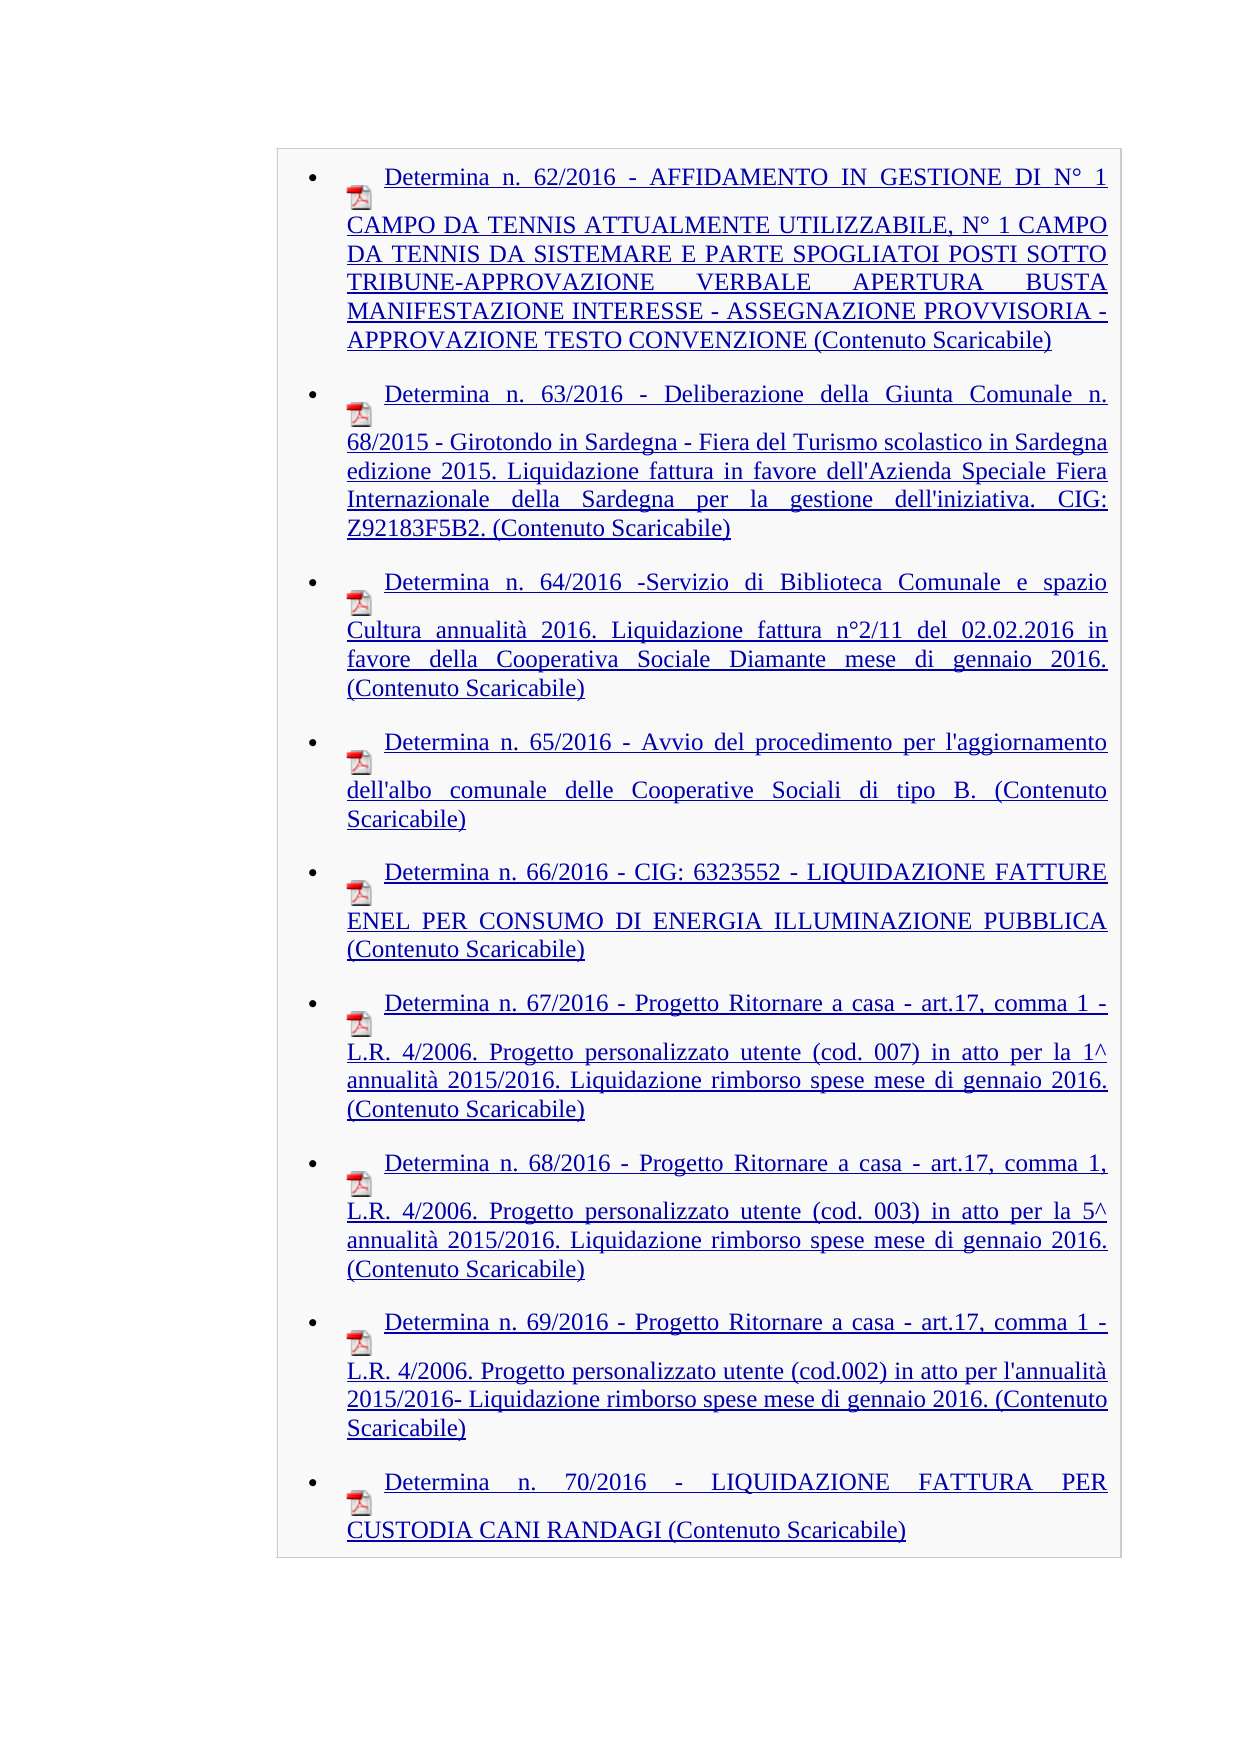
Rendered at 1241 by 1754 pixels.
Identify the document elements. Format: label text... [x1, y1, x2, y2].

list Determina n. 64/2016 -Servizio di Biblioteca Comunale e spazio Cultura annualità 2016. Liquidazione fattura n°2/11 del 02.02.2016 in favore della Cooperativa Sociale Diamante mese di gennaio 2016. (Contenuto Scaricabile) [278, 553, 1120, 702]
list Determina n. 70/2016 - LIQUIDAZIONE FATTURA PER CUSTODIA CANI RANDAGI (Contenuto Scaricabile) [278, 1453, 1120, 1557]
list Determina n. 69/2016 - Progetto Ritornare a casa - art.17, comma 1 - L.R. 4/2006. Progetto personalizzato utente (cod.002) in atto per l'annualità 2015/2016- Liquidazione rimborso spese mese di gennaio 2016. (Contenuto Scaricabile) [278, 1293, 1120, 1442]
list Determina n. 65/2016 - Avvio del procedimento per l'aggiornamento dell'albo comunale delle Cooperative Sociali di tipo B. (Contenuto Scaricabile) [278, 713, 1120, 832]
list Determina n. 63/2016 - Deliberazione della Giunta Comunale n. 68/2015 - Girotondo in Sardegna - Fiera del Turismo scolastico in Sardegna edizione 2015. Liquidazione fattura in favore dell'Azienda Speciale Fiera Internazionale della Sardegna per la gestione dell'iniziativa. CIG: Z92183F5B2. (Contenuto Scaricabile) [278, 365, 1120, 542]
list Determina n. 68/2016 - Progetto Ritornare a casa - art.17, comma 1, L.R. 4/2006. Progetto personalizzato utente (cod. 003) in atto per la 5^ annualità 2015/2016. Liquidazione rimborso spese mese di gennaio 2016. (Contenuto Scaricabile) [278, 1134, 1120, 1282]
list Determina n. 67/2016 - Progetto Ritornare a casa - art.17, comma 1 - L.R. 4/2006. Progetto personalizzato utente (cod. 007) in atto per la 1^ annualità 2015/2016. Liquidazione rimborso spese mese di gennaio 2016. (Contenuto Scaricabile) [278, 974, 1120, 1123]
list Determina n. 62/2016 - AFFIDAMENTO IN GESTIONE DI N° 1 CAMPO DA TENNIS ATTUALMENTE UTILIZZABILE, N° 1 CAMPO DA TENNIS DA SISTEMARE E PARTE SPOGLIATOI POSTI SOTTO TRIBUNE-APPROVAZIONE VERBALE APERTURA BUSTA MANIFESTAZIONE INTERESSE - ASSEGNAZIONE PROVVISORIA - APPROVAZIONE TESTO CONVENZIONE (Contenuto Scaricabile) [278, 149, 1120, 354]
list Determina n. 66/2016 - CIG: 6323552 - LIQUIDAZIONE FATTURE ENEL PER CONSUMO DI ENERGIA ILLUMINAZIONE PUBBLICA (Contenuto Scaricabile) [278, 843, 1120, 963]
